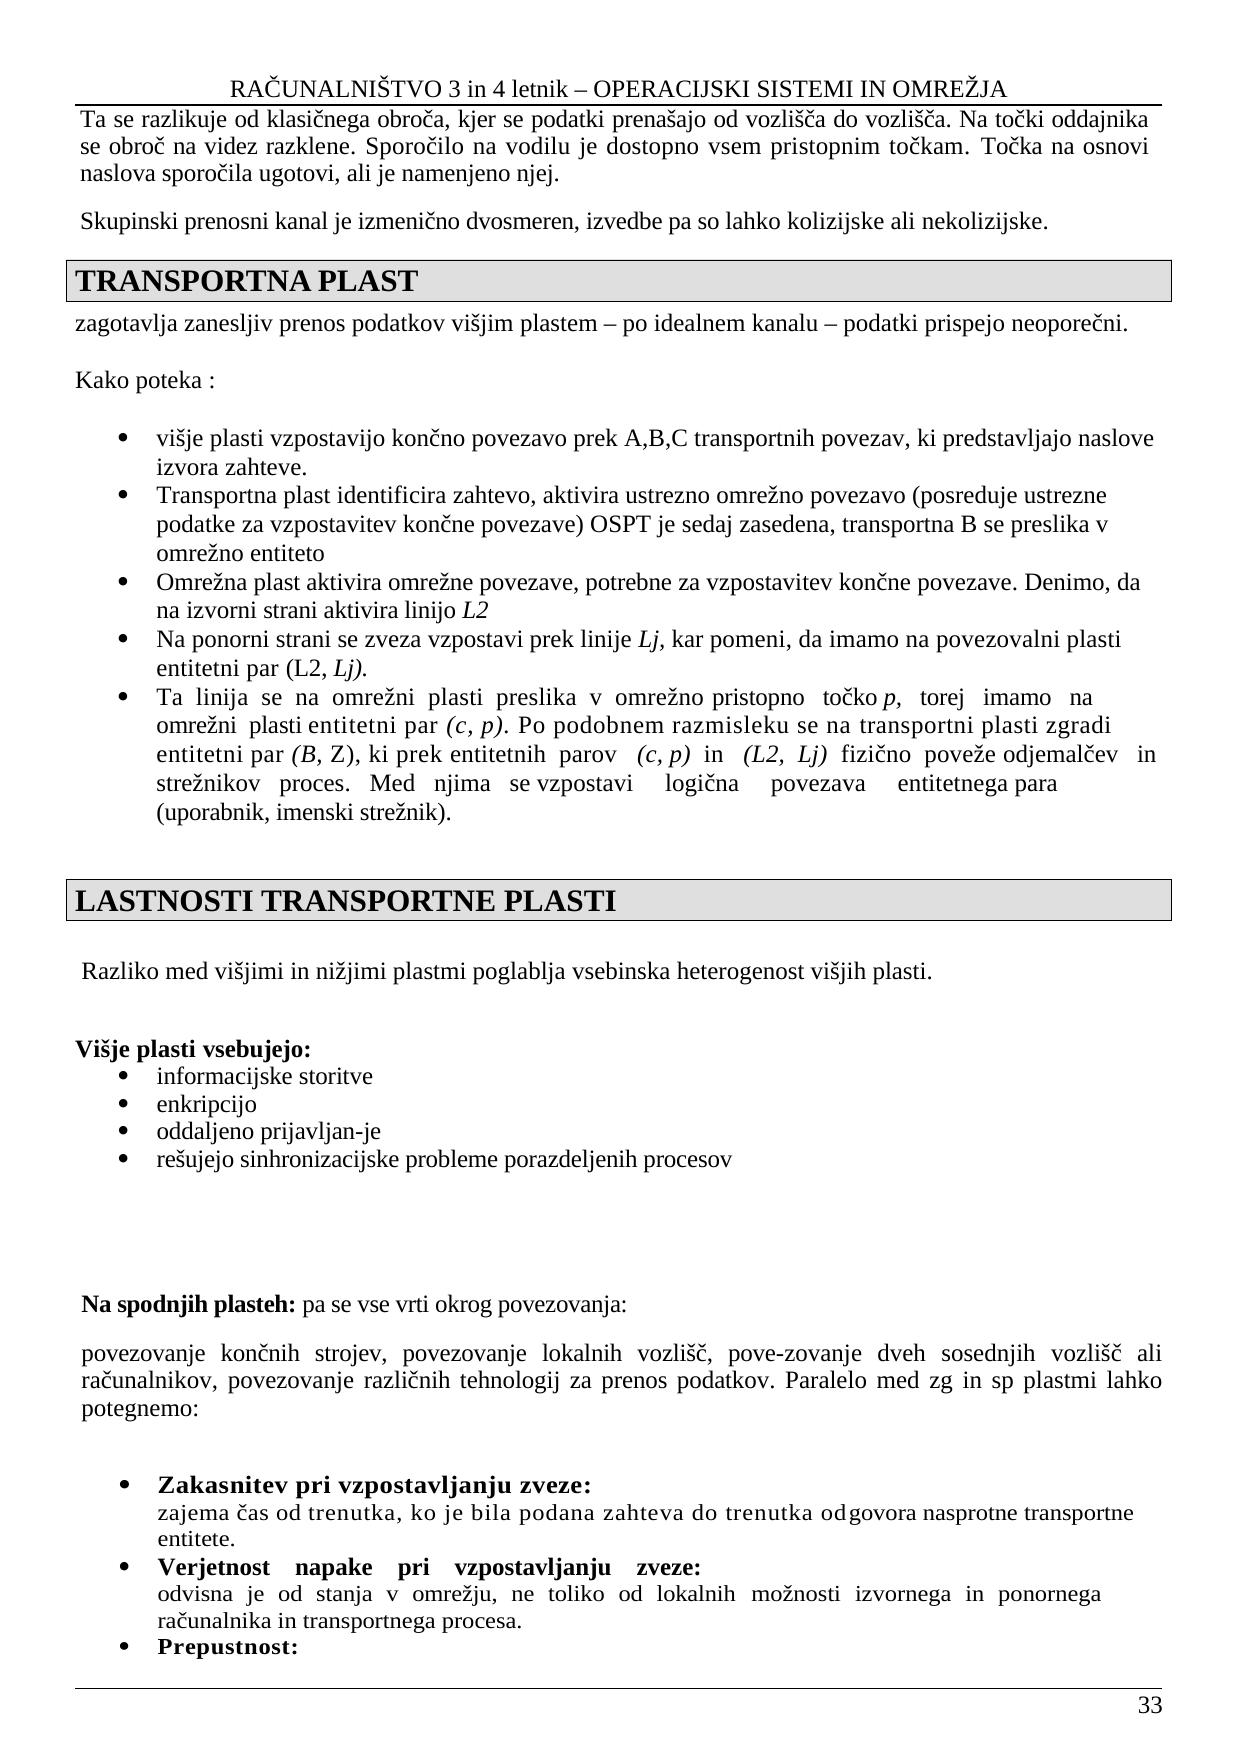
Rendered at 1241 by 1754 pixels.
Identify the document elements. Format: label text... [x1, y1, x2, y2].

list Transportna plast identificira zahtevo, aktivira ustrezno omrežno povezavo (posreduje ustrezne podatke za vzpostavitev končne povezave) OSPT je sedaj zasedena, transportna B se preslika v omrežno entiteto [119, 481, 1162, 567]
subtitle TRANSPORTNA PLAST [67, 261, 1171, 301]
list oddaljeno prijavljan-je [119, 1117, 1162, 1145]
text odvisna je od stanja v omrežju, ne toliko od lokalnih možnosti izvornega in ponornega računalnika in transportnega procesa. [157, 1580, 1102, 1633]
list Na ponorni strani se zveza vzpostavi prek linije Lj, kar pomeni, da imamo na povezovalni plasti entitetni par (L2, Lj). [119, 624, 1162, 682]
list Zakasnitev pri vzpostavljanju zveze: [120, 1470, 1162, 1499]
list Ta linija se na omrežni plasti preslika v omrežno pristopno točko p, torej imamo na omrežni plasti entitetni par (c, p). Po podobnem razmisleku se na transportni plasti zgradi entitetni par (B, Z), ki prek entitetnih parov (c, p) in (L2, Lj) fizično poveže odjemalčev in strežnikov proces. Med njima se vzpostavi logična povezava entitetnega para (uporabnik, imenski strežnik). [119, 682, 1162, 826]
list Omrežna plast aktivira omrežne povezave, potrebne za vzpostavitev končne povezave. Denimo, da na izvorni strani aktivira linijo L2 [119, 567, 1162, 624]
text Ta se razlikuje od klasičnega obroča, kjer se podatki prenašajo od vozlišča do vozlišča. Na točki oddajnika se obroč na videz razklene. Sporočilo na vodilu je dostopno vsem pristopnim točkam. Točka na osnovi naslova sporočila ugotovi, ali je namenjeno njej. [80, 106, 1149, 187]
text povezovanje končnih strojev, povezovanje lokalnih vozlišč, pove-zovanje dveh sosednjih vozlišč ali računalnikov, povezovanje različnih tehnologij za prenos podatkov. Paralelo med zg in sp plastmi lahko potegnemo: [81, 1339, 1162, 1422]
text Razliko med višjimi in nižjimi plastmi poglablja vsebinska heterogenost višjih plasti. [81, 956, 1162, 985]
text zagotavlja zanesljiv prenos podatkov višjim plastem – po idealnem kanalu – podatki prispejo neoporečni. [75, 308, 1162, 337]
text zajema čas od trenutka, ko je bila podana zahteva do trenutka odgovora nasprotne transportne entitete. [157, 1499, 1162, 1552]
list Verjetnost napake pri vzpostavljanju zveze: [120, 1552, 1162, 1580]
list Prepustnost: [120, 1633, 1102, 1659]
text Skupinski prenosni kanal je izmenično dvosmeren, izvedbe pa so lahko kolizijske ali nekolizijske. [80, 208, 1149, 234]
list enkripcijo [119, 1090, 1162, 1117]
text Kako poteka : [75, 366, 1162, 394]
text Na spodnjih plasteh: pa se vse vrti okrog povezovanja: [81, 1291, 1162, 1318]
list višje plasti vzpostavijo končno povezavo prek A,B,C transportnih povezav, ki predstavljajo naslove izvora zahteve. [119, 423, 1162, 481]
subtitle LASTNOSTI TRANSPORTNE PLASTI [67, 880, 1171, 920]
text Višje plasti vsebujejo: [75, 1035, 1162, 1062]
list informacijske storitve [119, 1062, 1162, 1090]
list rešujejo sinhronizacijske probleme porazdeljenih procesov [119, 1145, 1162, 1172]
